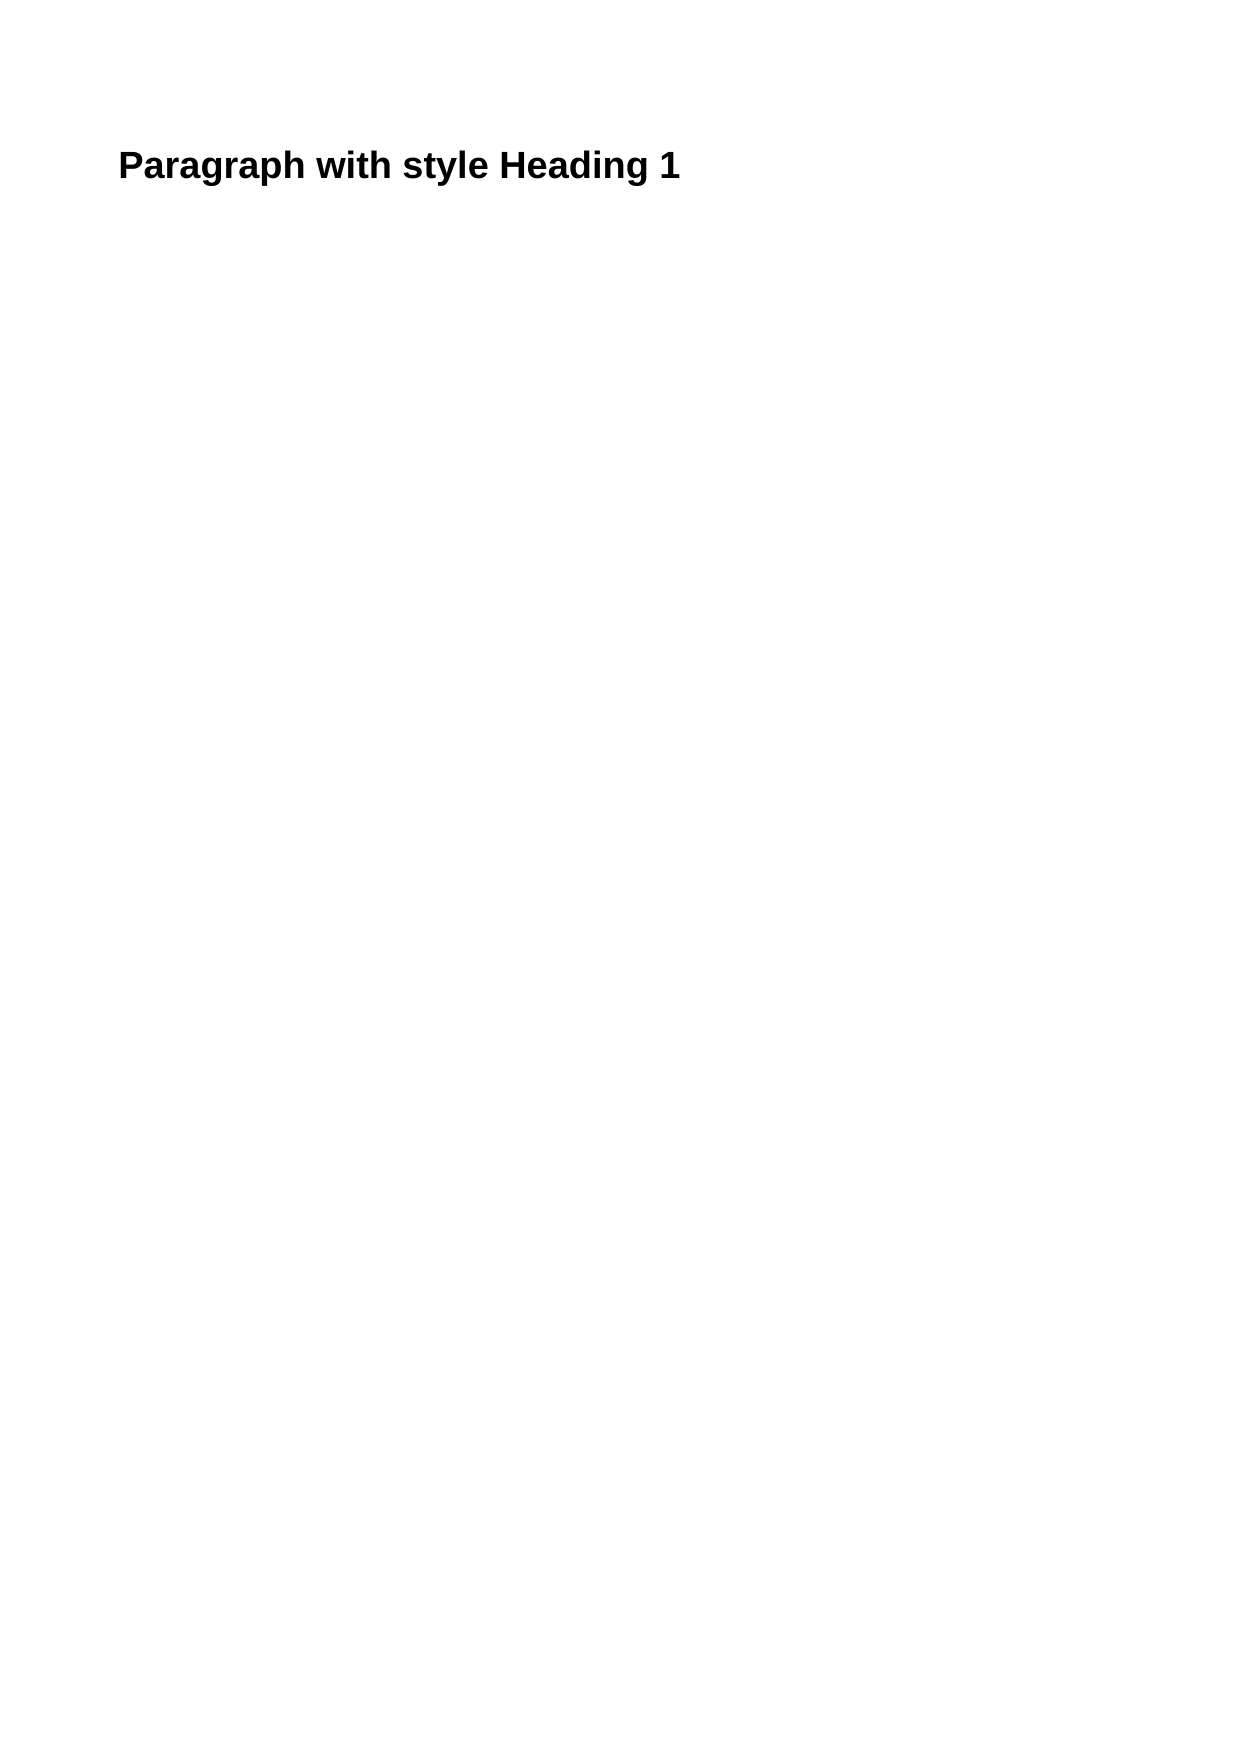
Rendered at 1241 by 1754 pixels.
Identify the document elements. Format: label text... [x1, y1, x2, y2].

subtitle Paragraph with style Heading 1 [118, 143, 1122, 187]
